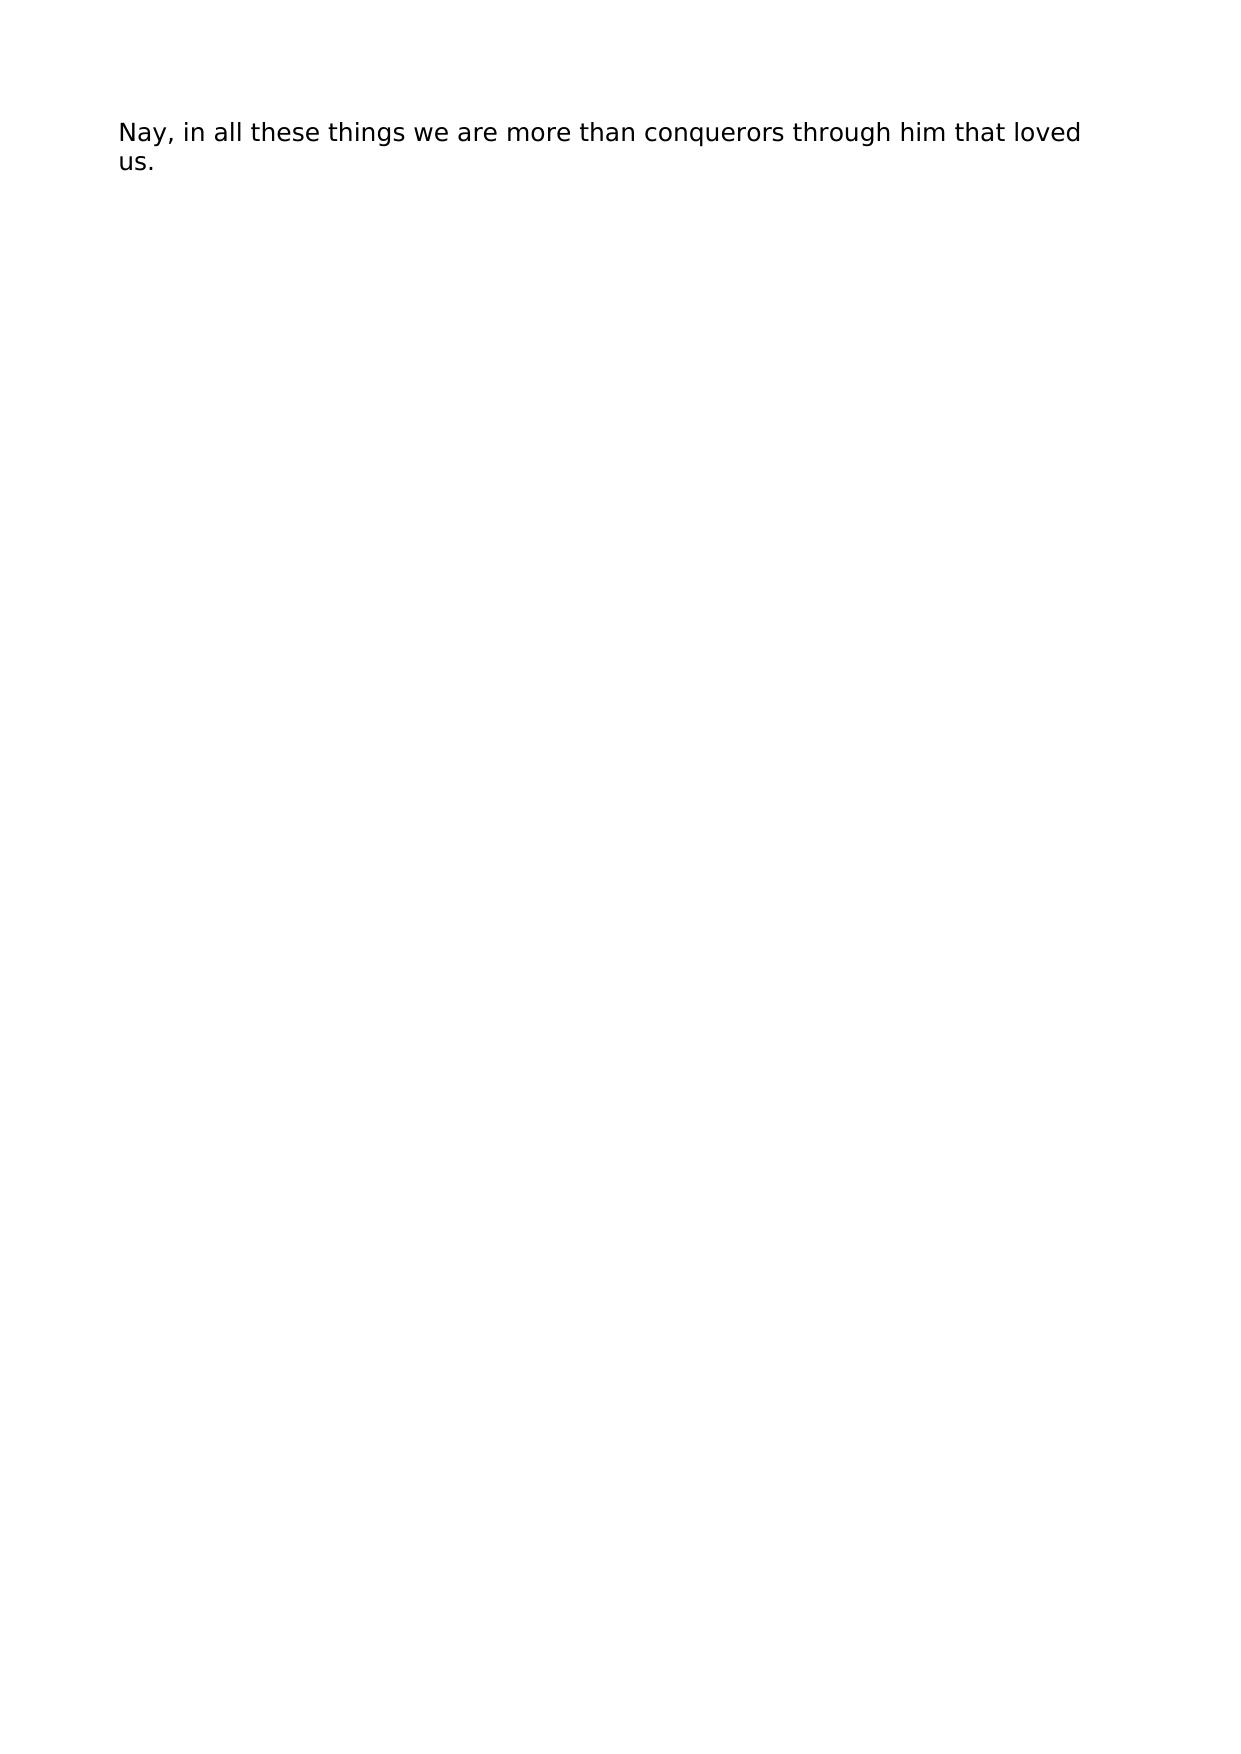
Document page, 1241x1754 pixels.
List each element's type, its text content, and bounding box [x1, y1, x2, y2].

text Nay, in all these things we are more than conquerors through him that loved us. [118, 118, 1122, 176]
